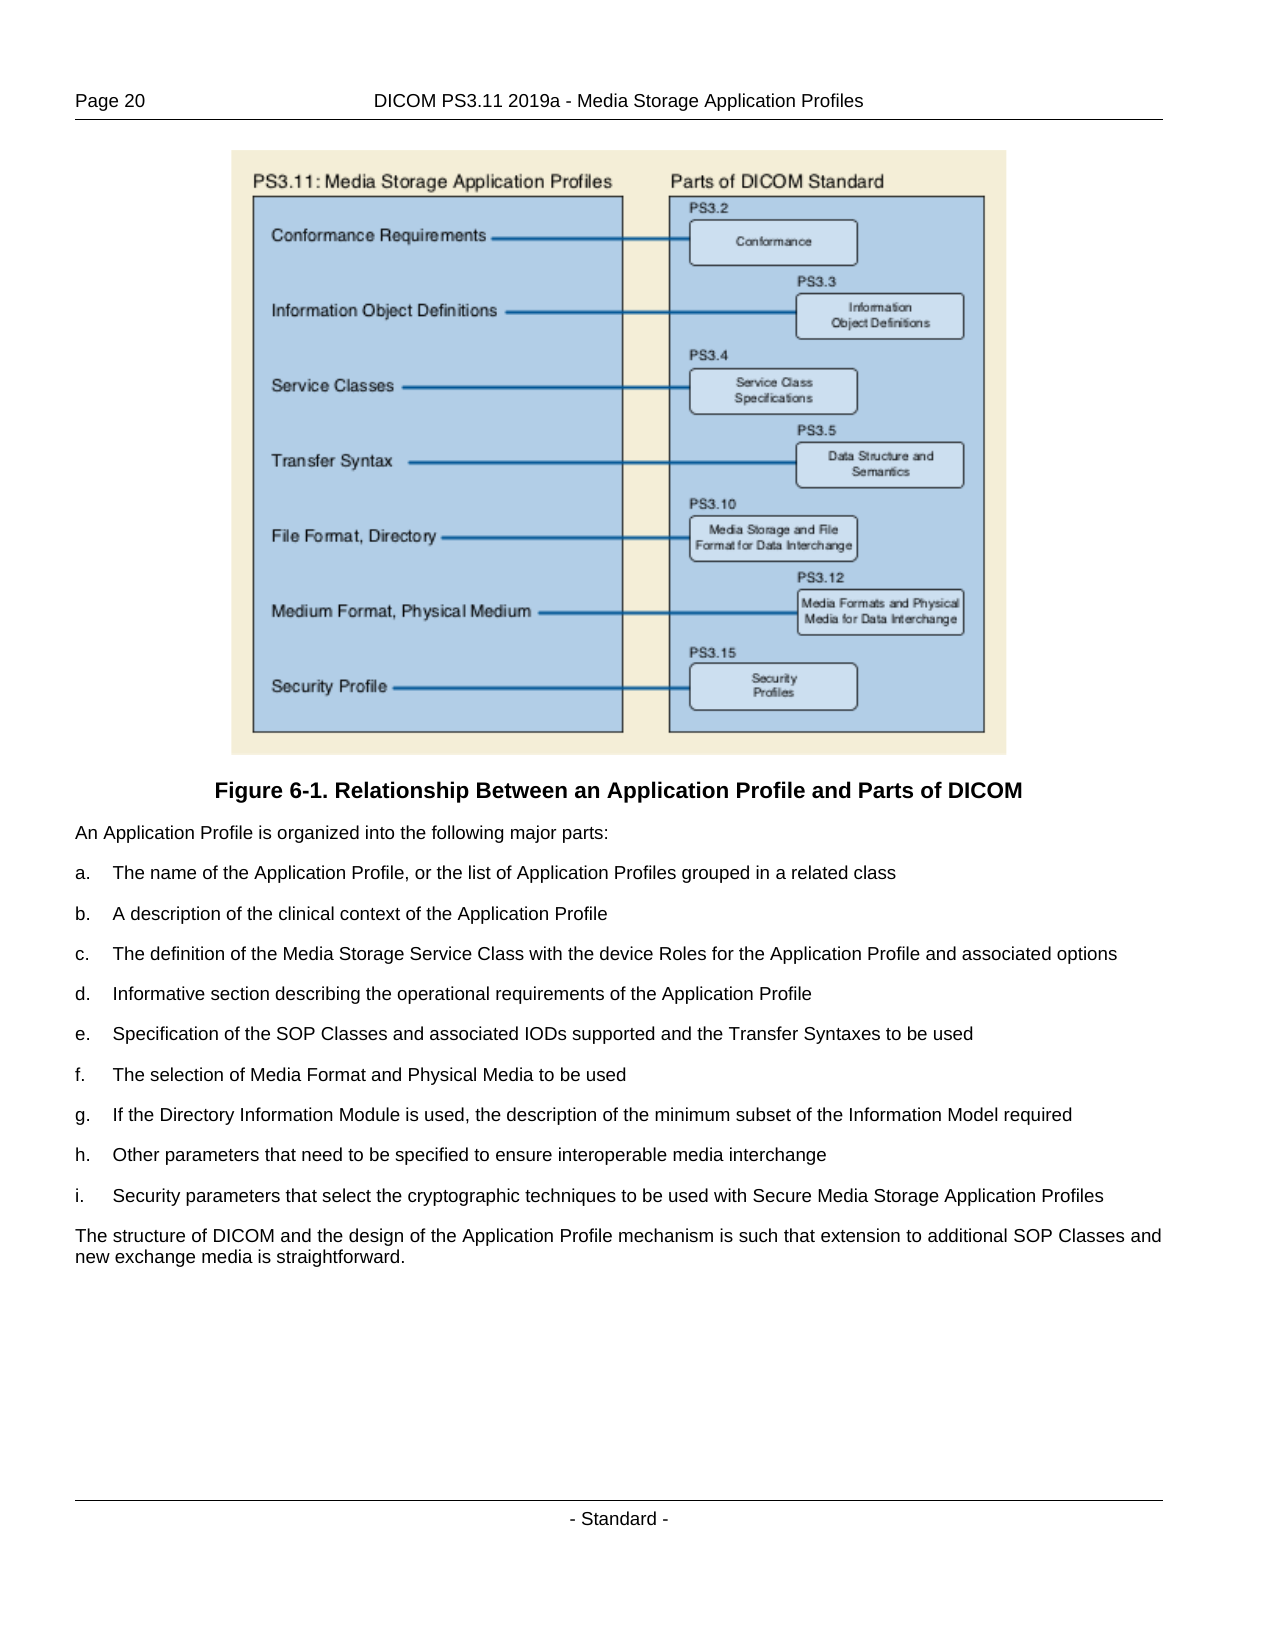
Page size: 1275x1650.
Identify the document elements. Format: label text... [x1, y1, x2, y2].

list A description of the clinical context of the Application Profile [75, 902, 1162, 924]
list The definition of the Media Storage Service Class with the device Roles for the Application Profile and associated options [75, 943, 1162, 964]
text The structure of DICOM and the design of the Application Profile mechanism is such that extension to additional SOP Classes and new exchange media is straightforward. [75, 1225, 1162, 1268]
picture [231, 150, 1007, 755]
list Informative section describing the operational requirements of the Application Profile [75, 983, 1162, 1004]
text Figure 6-1. Relationship Between an Application Profile and Parts of DICOM [75, 777, 1162, 803]
list The name of the Application Profile, or the list of Application Profiles grouped in a related class [75, 862, 1162, 883]
list The selection of Media Format and Physical Media to be used [75, 1063, 1162, 1085]
list Security parameters that select the cryptographic techniques to be used with Secure Media Storage Application Profiles [75, 1184, 1162, 1206]
list If the Directory Information Module is used, the description of the minimum subset of the Information Model required [75, 1104, 1162, 1125]
list Specification of the SOP Classes and associated IODs supported and the Transfer Syntaxes to be used [75, 1023, 1162, 1045]
text An Application Profile is organized into the following major parts: [75, 822, 1162, 843]
list Other parameters that need to be specified to ensure interoperable media interchange [75, 1144, 1162, 1166]
